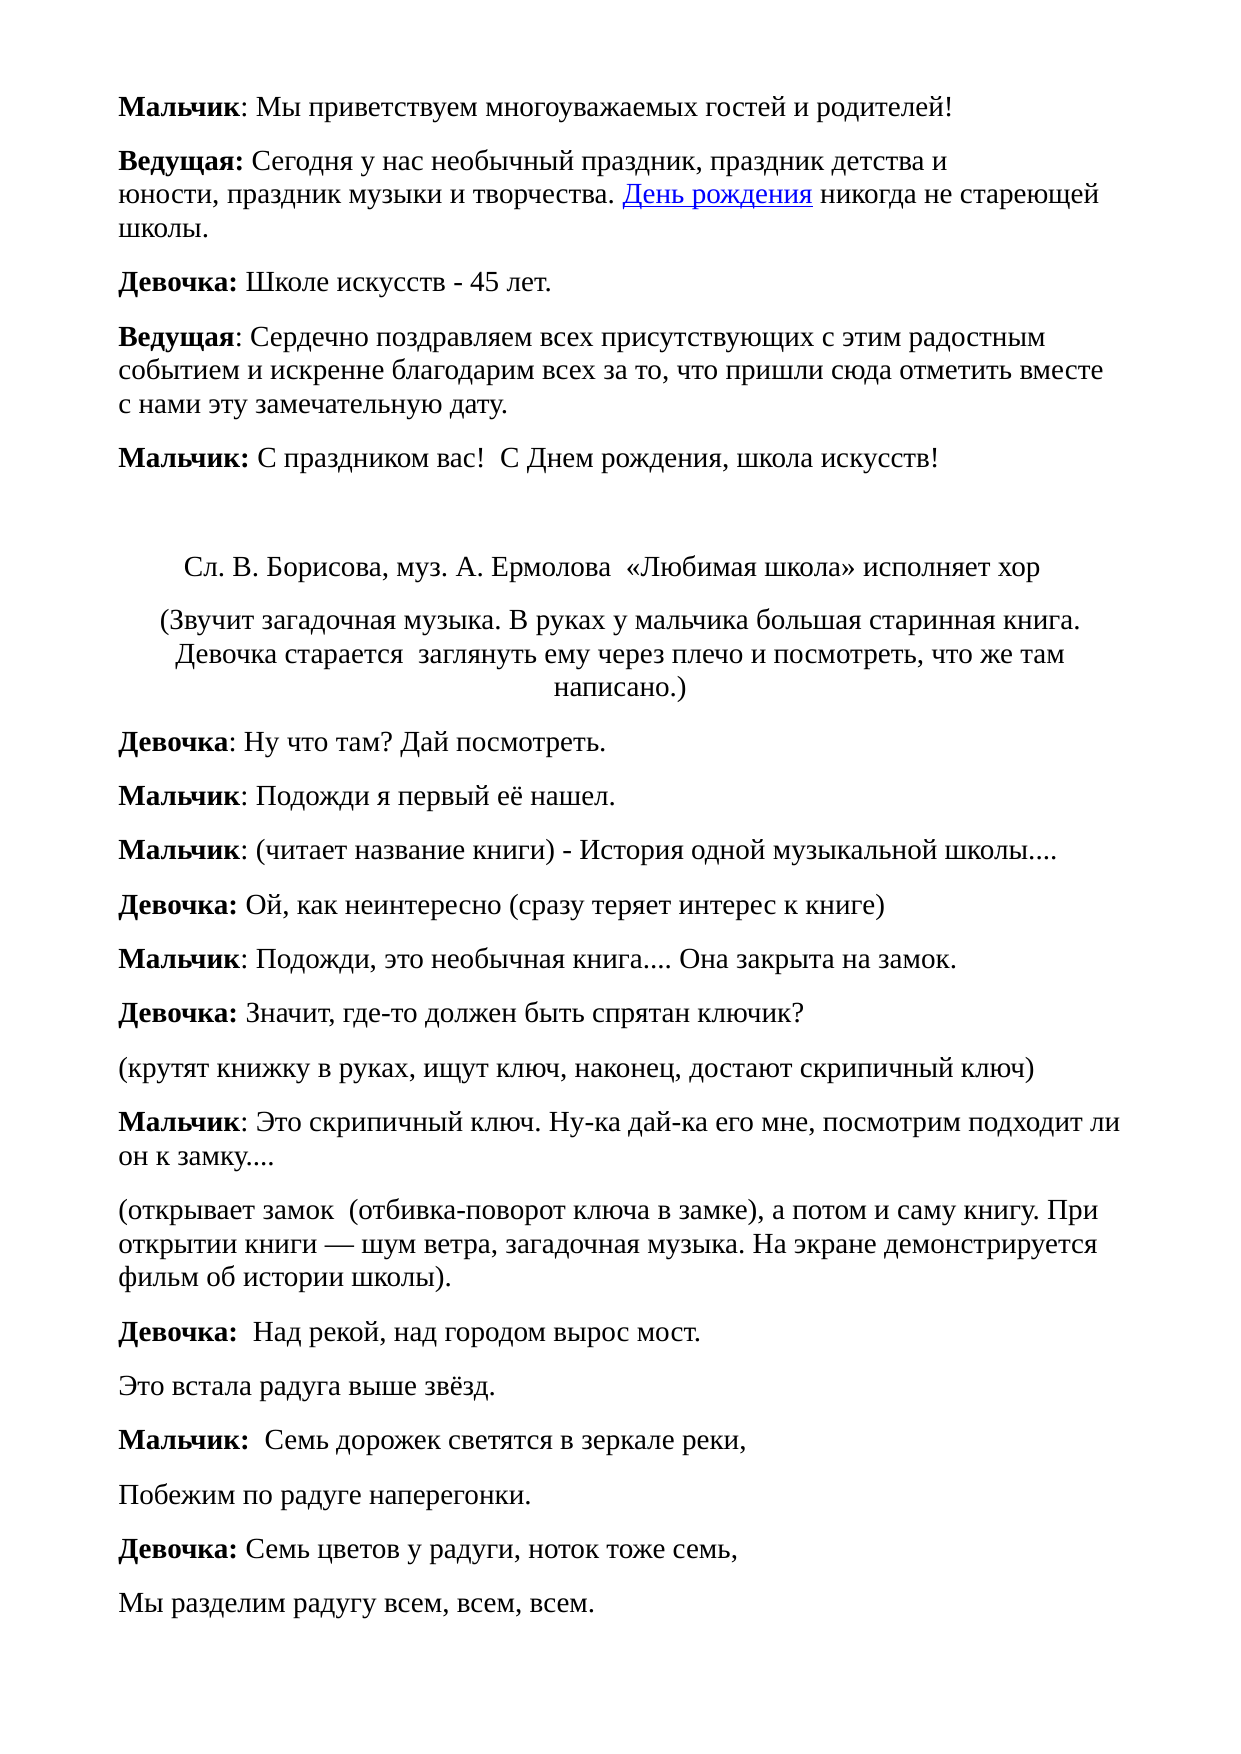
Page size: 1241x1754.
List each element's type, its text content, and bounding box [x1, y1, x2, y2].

text (крутят книжку в руках, ищут ключ, наконец, достают скрипичный ключ) [118, 1050, 1122, 1083]
text Девочка: Ну что там? Дай посмотреть. [118, 724, 1122, 757]
text Девочка: Значит, где-то должен быть спрятан ключик? [118, 996, 1122, 1029]
text Побежим по радуге наперегонки. [118, 1477, 1122, 1510]
text (открывает замок (отбивка-поворот ключа в замке), а потом и саму книгу. При открытии книги — шум ветра, загадочная музыка. На экране демонстрируется фильм об истории школы). [118, 1192, 1122, 1293]
text Это встала радуга выше звёзд. [118, 1368, 1122, 1402]
text Девочка: Семь цветов у радуги, ноток тоже семь, [118, 1531, 1122, 1565]
text Мальчик: Семь дорожек светятся в зеркале реки, [118, 1422, 1122, 1456]
text Мальчик: Подожди я первый её нашел. [118, 778, 1122, 812]
text Мальчик: Это скрипичный ключ. Ну-ка дай-ка его мне, посмотрим подходит ли он к замку.... [118, 1104, 1122, 1171]
text Мальчик: (читает название книги) - История одной музыкальной школы.... [118, 832, 1122, 866]
text Девочка: Школе искусств - 45 лет. [118, 264, 1122, 298]
text Сл. В. Борисова, муз. А. Ермолова «Любимая школа» исполняет хор [118, 549, 1122, 583]
text (Звучит загадочная музыка. В руках у мальчика большая старинная книга. Девочка старается заглянуть ему через плечо и посмотреть, что же там написано.) [118, 602, 1122, 703]
text Ведущая: Сердечно поздравляем всех присутствующих с этим радостным событием и искренне благодарим всех за то, что пришли сюда отметить вместе с нами эту замечательную дату. [118, 319, 1122, 419]
text Девочка: Ой, как неинтересно (сразу теряет интерес к книге) [118, 887, 1122, 920]
text Ведущая: Сегодня у нас необычный праздник, праздник детства и юности, праздник музыки и творчества. День рождения никогда не стареющей школы. [118, 143, 1122, 244]
text Девочка: Над рекой, над городом вырос мост. [118, 1314, 1122, 1347]
text Мы разделим радугу всем, всем, всем. [118, 1586, 1122, 1619]
text Мальчик: Подожди, это необычная книга.... Она закрыта на замок. [118, 941, 1122, 975]
text Мальчик: Мы приветствуем многоуважаемых гостей и родителей! [118, 89, 1122, 122]
text Мальчик: С праздником вас! С Днем рождения, школа искусств! [118, 440, 1122, 474]
